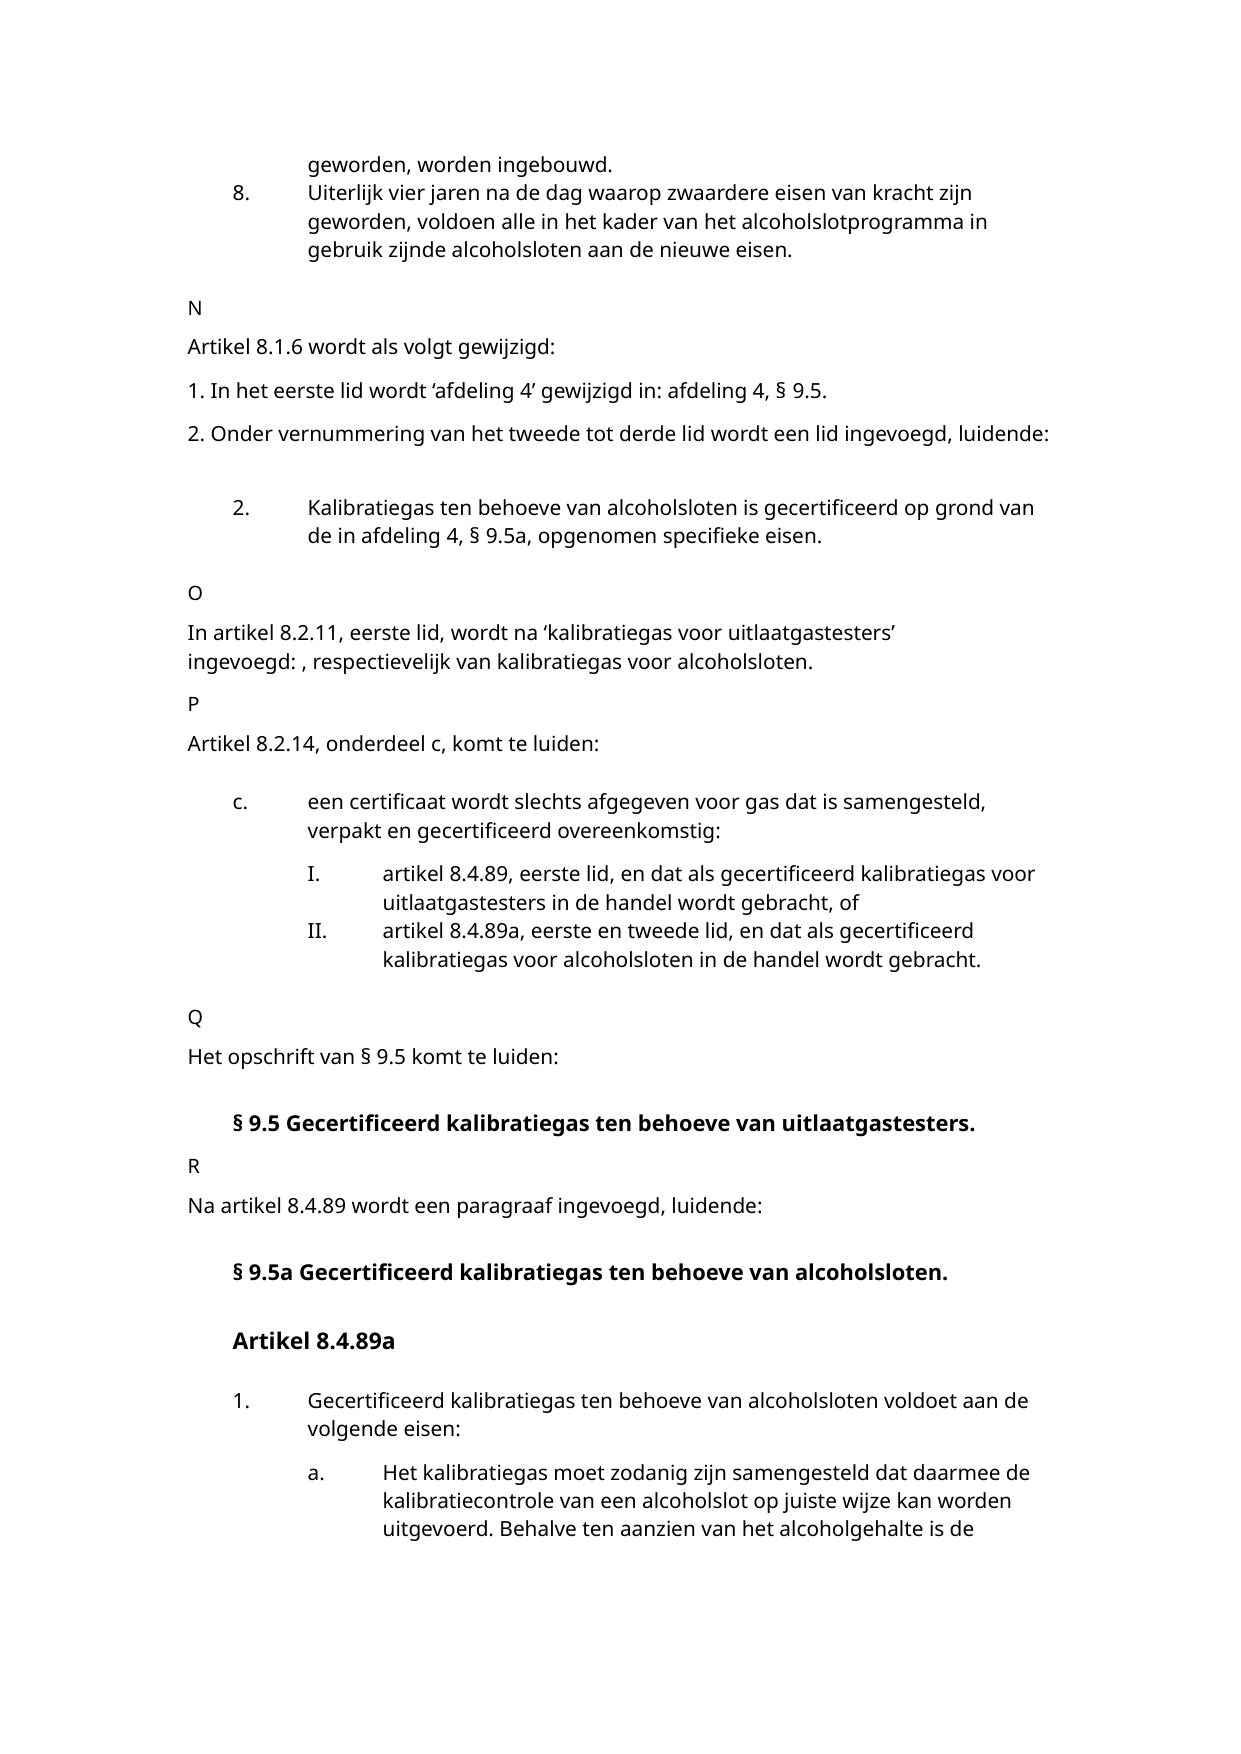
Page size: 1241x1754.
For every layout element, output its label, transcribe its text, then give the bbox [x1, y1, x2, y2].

text 2. Onder vernummering van het tweede tot derde lid wordt een lid ingevoegd, luidende: [187, 419, 1053, 448]
text Artikel 8.1.6 wordt als volgt gewijzigd: [187, 332, 1053, 361]
text Na artikel 8.4.89 wordt een paragraaf ingevoegd, luidende: [187, 1191, 1053, 1220]
text Q [187, 1003, 1053, 1030]
subtitle § 9.5 Gecertificeerd kalibratiegas ten behoeve van uitlaatgastesters. [232, 1108, 1053, 1138]
subtitle Artikel 8.4.89a [232, 1324, 1053, 1356]
subtitle § 9.5a Gecertificeerd kalibratiegas ten behoeve van alcoholsloten. [232, 1257, 1053, 1287]
list Het kalibratiegas moet zodanig zijn samengesteld dat daarmee de kalibratiecontrole van een alcoholslot op juiste wijze kan worden uitgevoerd. Behalve ten aanzien van het alcoholgehalte is de [307, 1458, 1053, 1543]
text N [187, 294, 1053, 321]
list artikel 8.4.89a, eerste en tweede lid, en dat als gecertificeerd kalibratiegas voor alcoholsloten in de handel wordt gebracht. [307, 916, 1053, 973]
text 1. In het eerste lid wordt ‘afdeling 4’ gewijzigd in: afdeling 4, § 9.5. [187, 376, 1053, 404]
text Het opschrift van § 9.5 komt te luiden: [187, 1042, 1053, 1070]
list geworden, worden ingebouwd. [232, 150, 1053, 178]
text In artikel 8.2.11, eerste lid, wordt na ‘kalibratiegas voor uitlaatgastesters’ ingevoegd: , respectievelijk van kalibratiegas voor alcoholsloten. [187, 618, 1053, 675]
list artikel 8.4.89, eerste lid, en dat als gecertificeerd kalibratiegas voor uitlaatgastesters in de handel wordt gebracht, of [307, 859, 1053, 916]
list een certificaat wordt slechts afgegeven voor gas dat is samengesteld, verpakt en gecertificeerd overeenkomstig: [232, 787, 1053, 844]
text Artikel 8.2.14, onderdeel c, komt te luiden: [187, 729, 1053, 757]
list Kalibratiegas ten behoeve van alcoholsloten is gecertificeerd op grond van de in afdeling 4, § 9.5a, opgenomen specifieke eisen. [232, 493, 1053, 550]
list Gecertificeerd kalibratiegas ten behoeve van alcoholsloten voldoet aan de volgende eisen: [232, 1386, 1053, 1443]
text R [187, 1153, 1053, 1179]
list Uiterlijk vier jaren na de dag waarop zwaardere eisen van kracht zijn geworden, voldoen alle in het kader van het alcoholslotprogramma in gebruik zijnde alcoholsloten aan de nieuwe eisen. [232, 178, 1053, 264]
text O [187, 580, 1053, 607]
text P [187, 690, 1053, 717]
